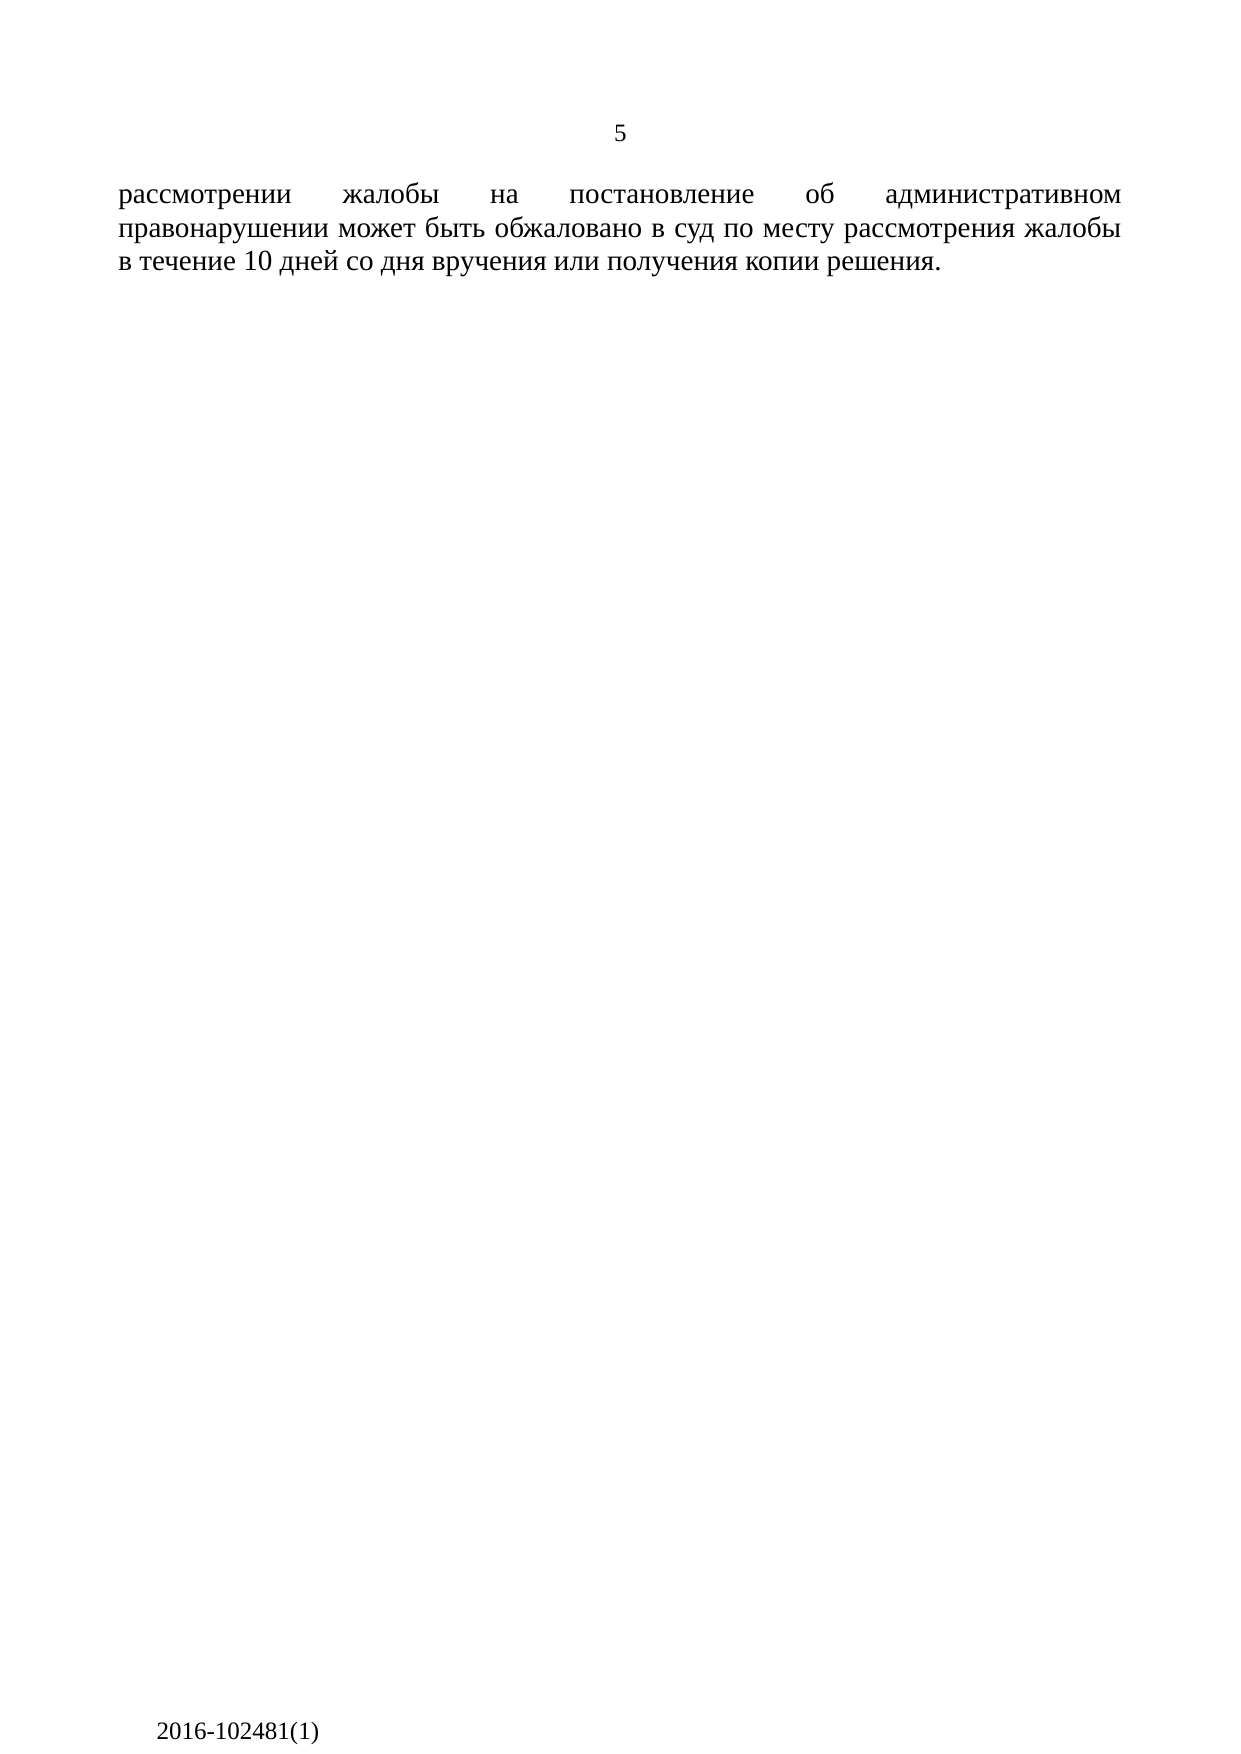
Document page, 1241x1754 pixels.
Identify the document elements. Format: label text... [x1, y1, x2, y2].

text рассмотрении жалобы на постановление об административном правонарушении может быть обжаловано в суд по месту рассмотрения жалобы в течение 10 дней со дня вручения или получения копии решения. [118, 176, 1122, 277]
